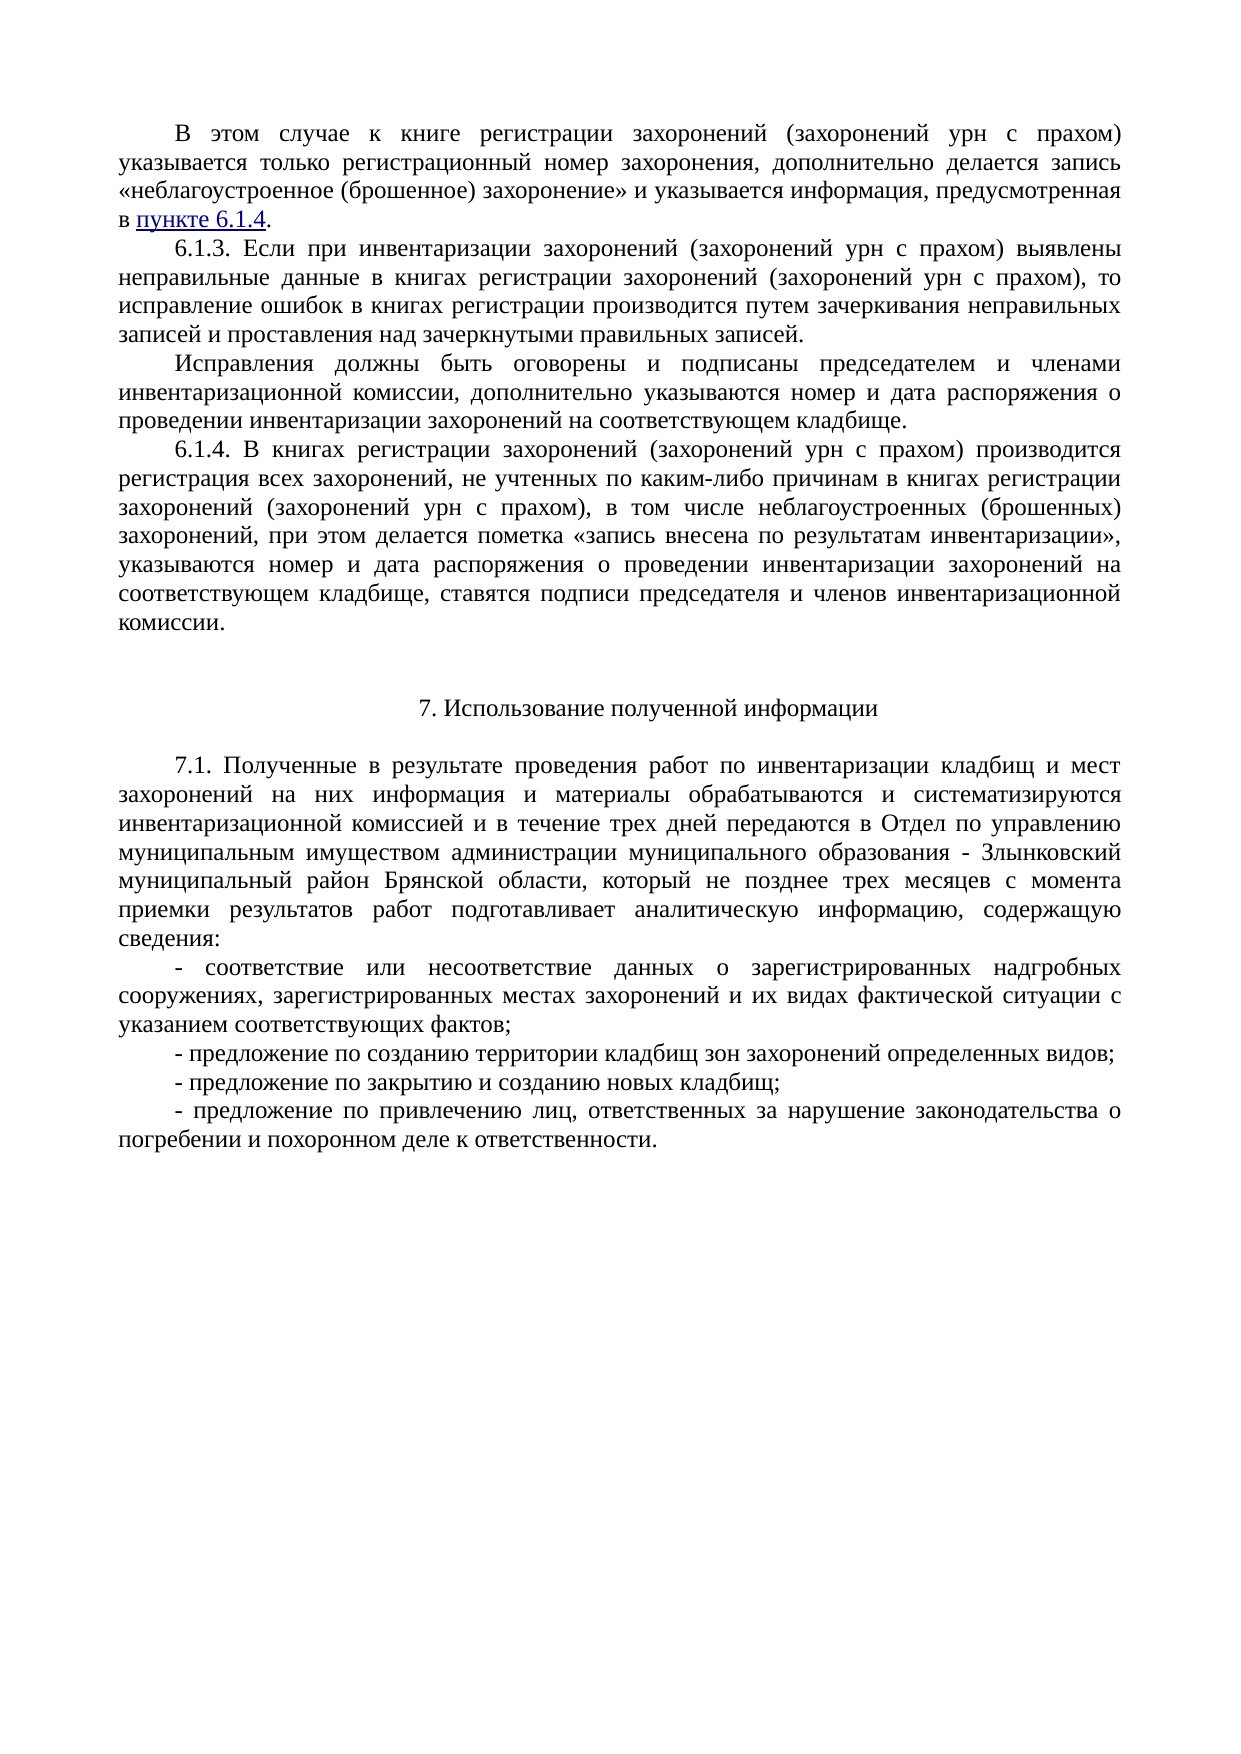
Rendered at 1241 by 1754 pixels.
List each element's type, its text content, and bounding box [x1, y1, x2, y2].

text Исправления должны быть оговорены и подписаны председателем и членами инвентаризационной комиссии, дополнительно указываются номер и дата распоряжения о проведении инвентаризации захоронений на соответствующем кладбище. [118, 348, 1122, 434]
text 7. Использование полученной информации [118, 693, 1122, 722]
text 6.1.3. Если при инвентаризации захоронений (захоронений урн с прахом) выявлены неправильные данные в книгах регистрации захоронений (захоронений урн с прахом), то исправление ошибок в книгах регистрации производится путем зачеркивания неправильных записей и проставления над зачеркнутыми правильных записей. [118, 233, 1122, 348]
text - предложение по созданию территории кладбищ зон захоронений определенных видов; [118, 1038, 1122, 1067]
text - соответствие или несоответствие данных о зарегистрированных надгробных сооружениях, зарегистрированных местах захоронений и их видах фактической ситуации с указанием соответствующих фактов; [118, 952, 1122, 1038]
text - предложение по закрытию и созданию новых кладбищ; [118, 1067, 1122, 1096]
text 6.1.4. В книгах регистрации захоронений (захоронений урн с прахом) производится регистрация всех захоронений, не учтенных по каким-либо причинам в книгах регистрации захоронений (захоронений урн с прахом), в том числе неблагоустроенных (брошенных) захоронений, при этом делается пометка «запись внесена по результатам инвентаризации», указываются номер и дата распоряжения о проведении инвентаризации захоронений на соответствующем кладбище, ставятся подписи председателя и членов инвентаризационной комиссии. [118, 434, 1122, 636]
text В этом случае к книге регистрации захоронений (захоронений урн с прахом) указывается только регистрационный номер захоронения, дополнительно делается запись «неблагоустроенное (брошенное) захоронение» и указывается информация, предусмотренная в пункте 6.1.4. [118, 118, 1122, 233]
text 7.1. Полученные в результате проведения работ по инвентаризации кладбищ и мест захоронений на них информация и материалы обрабатываются и систематизируются инвентаризационной комиссией и в течение трех дней передаются в Отдел по управлению муниципальным имуществом администрации муниципального образования - Злынковский муниципальный район Брянской области, который не позднее трех месяцев с момента приемки результатов работ подготавливает аналитическую информацию, содержащую сведения: [118, 751, 1122, 952]
text - предложение по привлечению лиц, ответственных за нарушение законодательства о погребении и похоронном деле к ответственности. [118, 1096, 1122, 1153]
